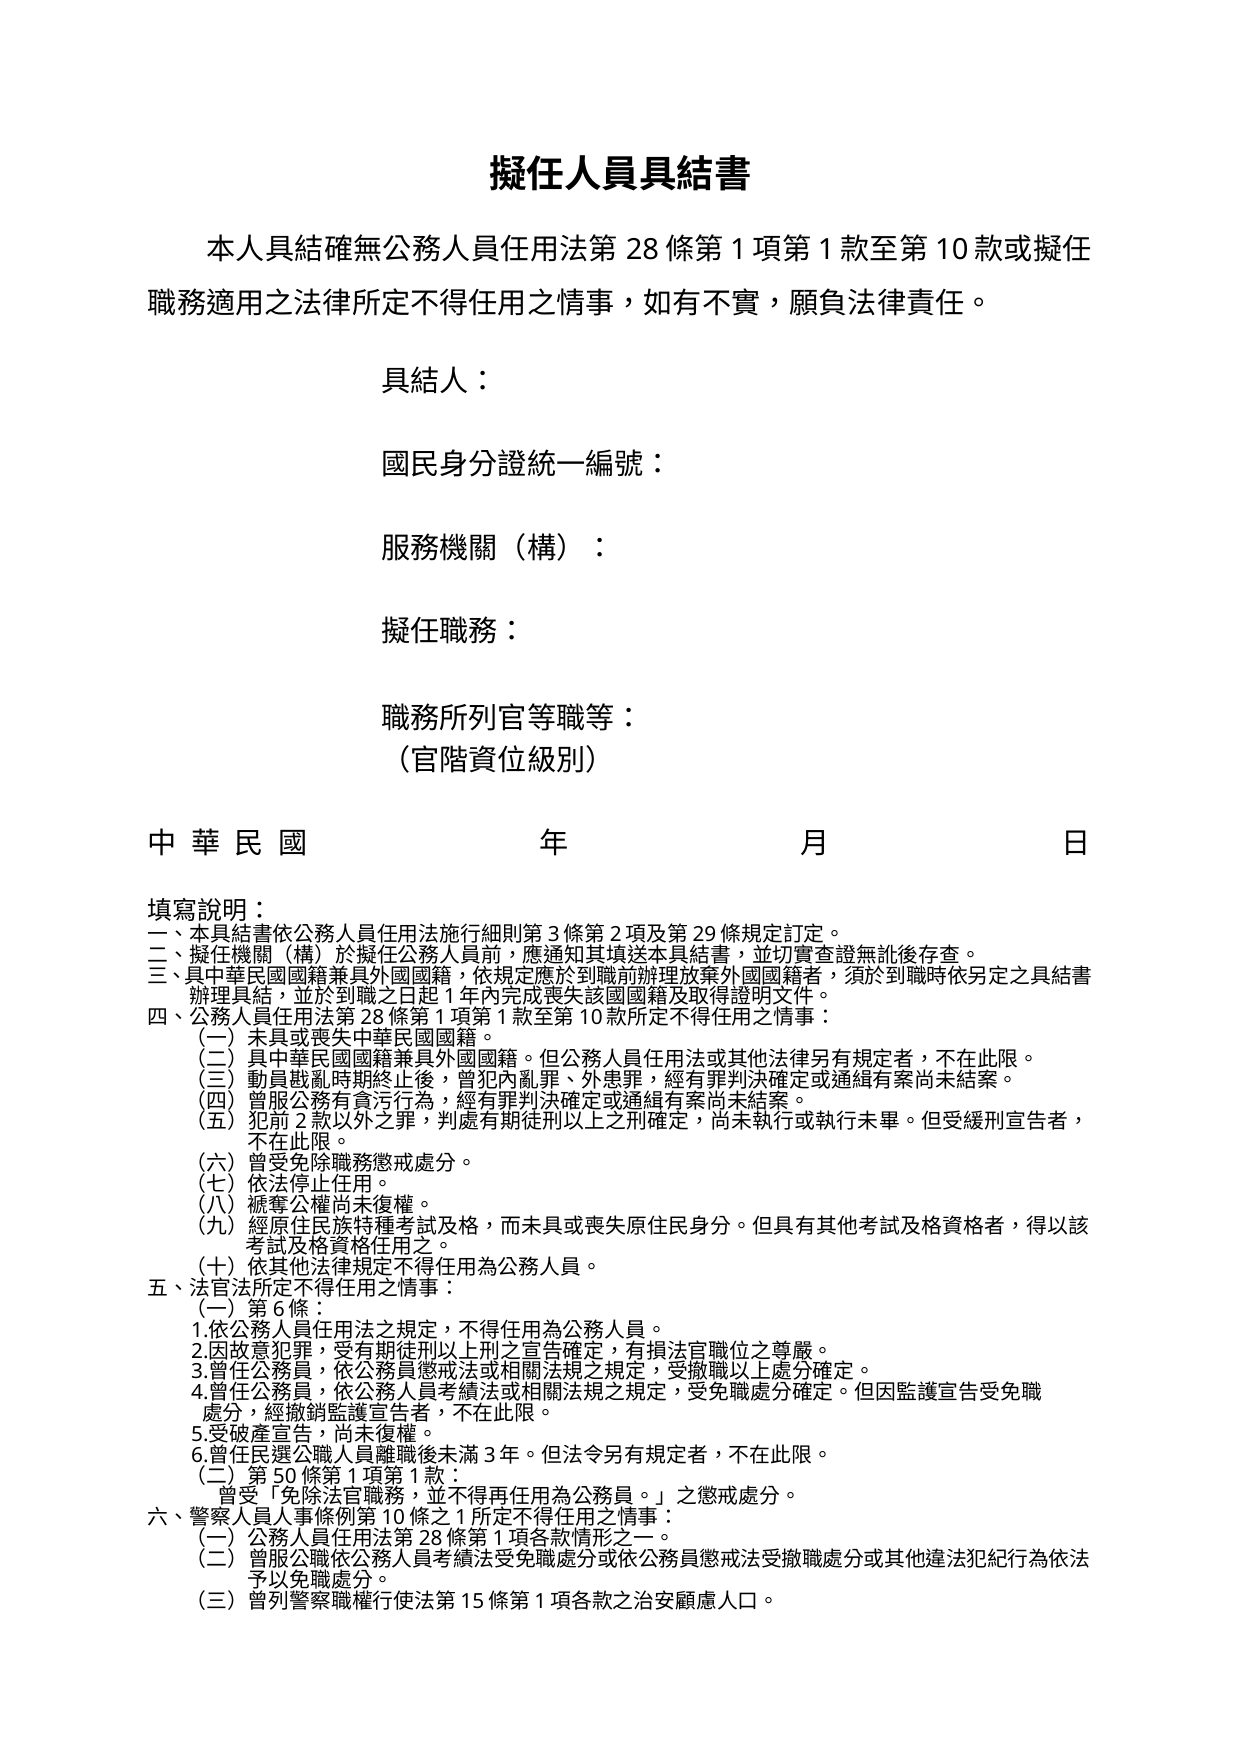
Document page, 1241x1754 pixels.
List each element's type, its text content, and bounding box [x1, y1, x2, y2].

text 處分，經撤銷監護宣告者，不在此限。 [148, 1404, 1092, 1425]
text （官階資位級別） [148, 737, 1092, 779]
text （三）動員戡亂時期終止後，曾犯內亂罪、外患罪，經有罪判決確定或通緝有案尚未結案。 [185, 1071, 1092, 1091]
text 五、法官法所定不得任用之情事： [148, 1279, 1092, 1300]
text 6.曾任民選公職人員離職後未滿3年。但法令另有規定者，不在此限。 [148, 1446, 1092, 1466]
text 擬任人員具結書 [148, 148, 1092, 198]
text （九）經原住民族特種考試及格，而未具或喪失原住民身分。但具有其他考試及格資格者，得以該考試及格資格任用之。 [185, 1216, 1092, 1258]
text 服務機關（構）： [148, 491, 1092, 575]
text （一）未具或喪失中華民國國籍。 [185, 1029, 1092, 1050]
text 中華民國 年 月 日 [148, 821, 1092, 862]
text （二）具中華民國國籍兼具外國國籍。但公務人員任用法或其他法律另有規定者，不在此限。 [185, 1050, 1092, 1071]
text （二）第50條第1項第1款： [185, 1466, 1092, 1487]
text 本人具結確無公務人員任用法第28條第1項第1款至第10款或擬任職務適用之法律所定不得任用之情事，如有不實，願負法律責任。 [148, 216, 1092, 325]
text 1.依公務人員任用法之規定，不得任用為公務人員。 [148, 1321, 1092, 1341]
text 曾受「免除法官職務，並不得再任用為公務員。」之懲戒處分。 [185, 1487, 1092, 1508]
text 4.曾任公務員，依公務人員考績法或相關法規之規定，受免職處分確定。但因監護宣告受免職 [148, 1383, 1092, 1404]
text 填寫說明： [148, 900, 1092, 925]
text （四）曾服公務有貪污行為，經有罪判決確定或通緝有案尚未結案。 [201, 1091, 232, 1112]
text （四）曾服公務有貪污行為，經有罪判決確定或通緝有案尚未結案。 [671, 1091, 723, 1112]
text （六）曾受免除職務懲戒處分。 [185, 1154, 1092, 1175]
text 國民身分證統一編號： [148, 408, 1092, 491]
text 職務所列官等職等： [148, 696, 1092, 737]
text 六、警察人員人事條例第10條之1所定不得任用之情事： [148, 1508, 1092, 1529]
text （七）依法停止任用。 [185, 1175, 1092, 1196]
text （一）第6條： [185, 1300, 1092, 1321]
text （五）犯前2款以外之罪，判處有期徒刑以上之刑確定，尚未執行或執行未畢。但受緩刑宣告者，不在此限。 [185, 1112, 1092, 1154]
text 四、公務人員任用法第28條第1項第1款至第10款所定不得任用之情事： [148, 1008, 1092, 1029]
text （四）曾服公務有貪污行為，經有罪判決確定或通緝有案尚未結案。 [535, 1091, 680, 1112]
text 5.受破產宣告，尚未復權。 [148, 1425, 1092, 1446]
text 擬任職務： [148, 575, 1092, 658]
text 2.因故意犯罪，受有期徒刑以上刑之宣告確定，有損法官職位之尊嚴。 [148, 1341, 1092, 1362]
text （二）曾服公職依公務人員考績法受免職處分或依公務員懲戒法受撤職處分或其他違法犯紀行為依法予以免職處分。 [185, 1550, 1092, 1591]
text （一）公務人員任用法第28條第1項各款情形之一。 [185, 1529, 1092, 1550]
text 三、具中華民國國籍兼具外國國籍，依規定應於到職前辦理放棄外國國籍者，須於到職時依另定之具結書辦理具結，並於到職之日起1年內完成喪失該國國籍及取得證明文件。 [148, 966, 1092, 1008]
text 具結人： [148, 325, 1092, 408]
text （十）依其他法律規定不得任用為公務人員。 [185, 1258, 1092, 1279]
text （八）褫奪公權尚未復權。 [185, 1196, 1092, 1216]
text （四）曾服公務有貪污行為，經有罪判決確定或通緝有案尚未結案。 [717, 1091, 1092, 1112]
text （三）曾列警察職權行使法第15條第1項各款之治安顧慮人口。 [185, 1591, 1092, 1612]
text 3.曾任公務員，依公務員懲戒法或相關法規之規定，受撤職以上處分確定。 [148, 1362, 1092, 1383]
text 一、本具結書依公務人員任用法施行細則第3條第2項及第29條規定訂定。 [148, 925, 1092, 946]
text 二、擬任機關（構）於擬任公務人員前，應通知其填送本具結書，並切實查證無訛後存查。 [148, 946, 1092, 966]
text （四）曾服公務有貪污行為，經有罪判決確定或通緝有案尚未結案。 [230, 1091, 535, 1112]
